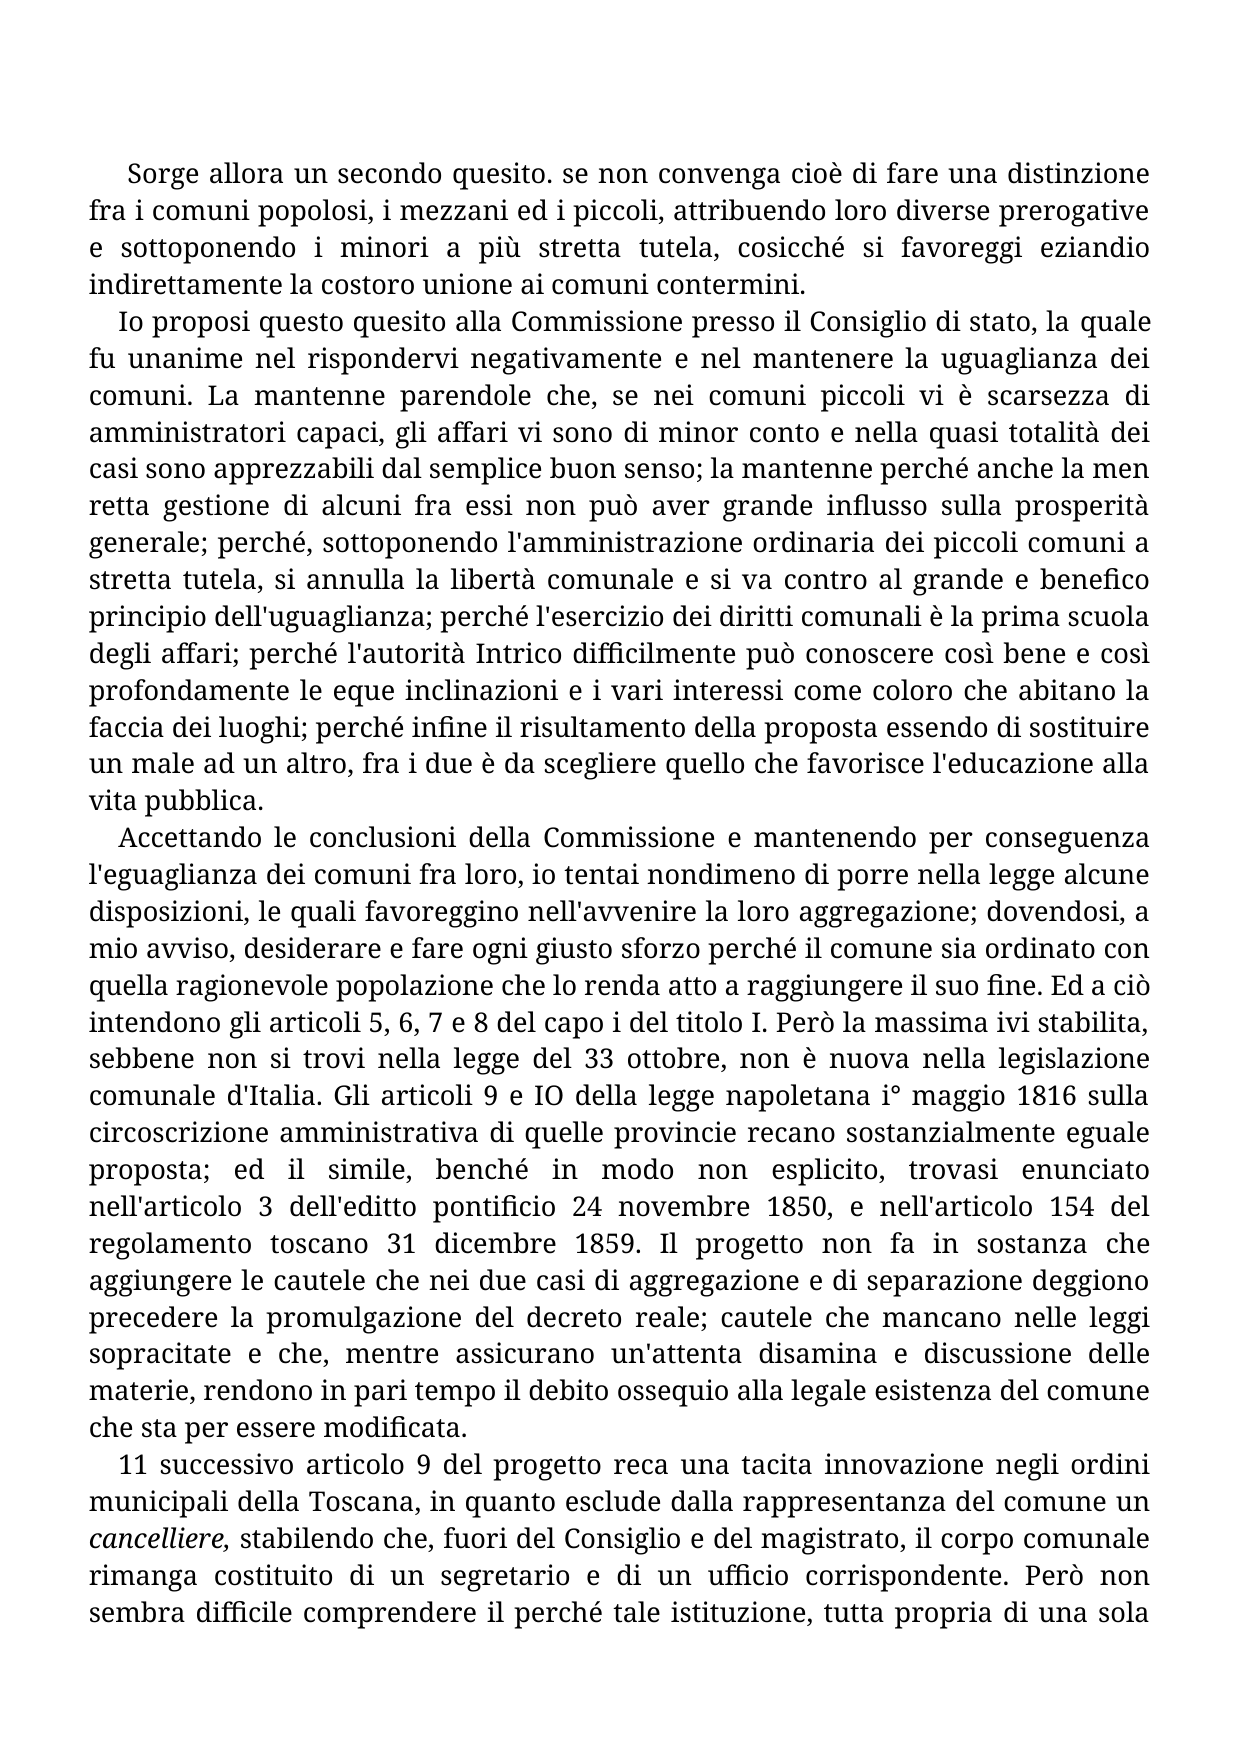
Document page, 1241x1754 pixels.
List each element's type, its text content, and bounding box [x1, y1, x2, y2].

text Sorge allora un secondo quesito. se non convenga cioè di fare una distinzione fra i comuni popolosi, i mezzani ed i piccoli, attribuendo loro diverse prerogative e sottoponendo i minori a più stretta tutela, cosicché si favoreggi eziandio indirettamente la costoro unione ai comuni contermini. [88, 155, 1152, 302]
text Accettando le conclusioni della Commissione e mantenendo per conseguenza l'eguaglianza dei comuni fra loro, io tentai nondimeno di porre nella legge alcune disposizioni, le quali favoreggino nell'avvenire la loro aggregazione; dovendosi, a mio avviso, desiderare e fare ogni giusto sforzo perché il comune sia ordinato con quella ragionevole popolazione che lo renda atto a raggiungere il suo fine. Ed a ciò intendono gli articoli 5, 6, 7 e 8 del capo i del titolo I. Però la massima ivi stabilita, sebbene non si trovi nella legge del 33 ottobre, non è nuova nella legislazione comunale d'Italia. Gli articoli 9 e IO della legge napoletana i° maggio 1816 sulla circoscrizione amministrativa di quelle provincie recano sostanzialmente eguale proposta; ed il simile, benché in modo non esplicito, trovasi enunciato nell'articolo 3 dell'editto pontificio 24 novembre 1850, e nell'articolo 154 del regolamento toscano 31 dicembre 1859. Il progetto non fa in sostanza che aggiungere le cautele che nei due casi di aggregazione e di separazione deggiono precedere la promulgazione del decreto reale; cautele che mancano nelle leggi sopracitate e che, mentre assicurano un'attenta disamina e discussione delle materie, rendono in pari tempo il debito ossequio alla legale esistenza del comune che sta per essere modificata. [88, 819, 1152, 1446]
text 11 successivo articolo 9 del progetto reca una tacita innovazione negli ordini municipali della Toscana, in quanto esclude dalla rappresentanza del comune un cancelliere, stabilendo che, fuori del Consiglio e del magistrato, il corpo comunale rimanga costituito di un segretario e di un ufficio corrispondente. Però non sembra difficile comprendere il perché tale istituzione, tutta propria di una sola [88, 1446, 1152, 1630]
text Io proposi questo quesito alla Commissione presso il Consiglio di stato, la quale fu unanime nel rispondervi negativamente e nel mantenere la uguaglianza dei comuni. La mantenne parendole che, se nei comuni piccoli vi è scarsezza di amministratori capaci, gli affari vi sono di minor conto e nella quasi totalità dei casi sono apprezzabili dal semplice buon senso; la mantenne perché anche la men retta gestione di alcuni fra essi non può aver grande influsso sulla prosperità generale; perché, sottoponendo l'amministrazione ordinaria dei piccoli comuni a stretta tutela, si annulla la libertà comunale e si va contro al grande e benefico principio dell'uguaglianza; perché l'esercizio dei diritti comunali è la prima scuola degli affari; perché l'autorità Intrico difficilmente può conoscere così bene e così profondamente le eque inclinazioni e i vari interessi come coloro che abitano la faccia dei luoghi; perché infine il risultamento della proposta essendo di sostituire un male ad un altro, fra i due è da scegliere quello che favorisce l'educazione alla vita pubblica. [88, 302, 1152, 819]
